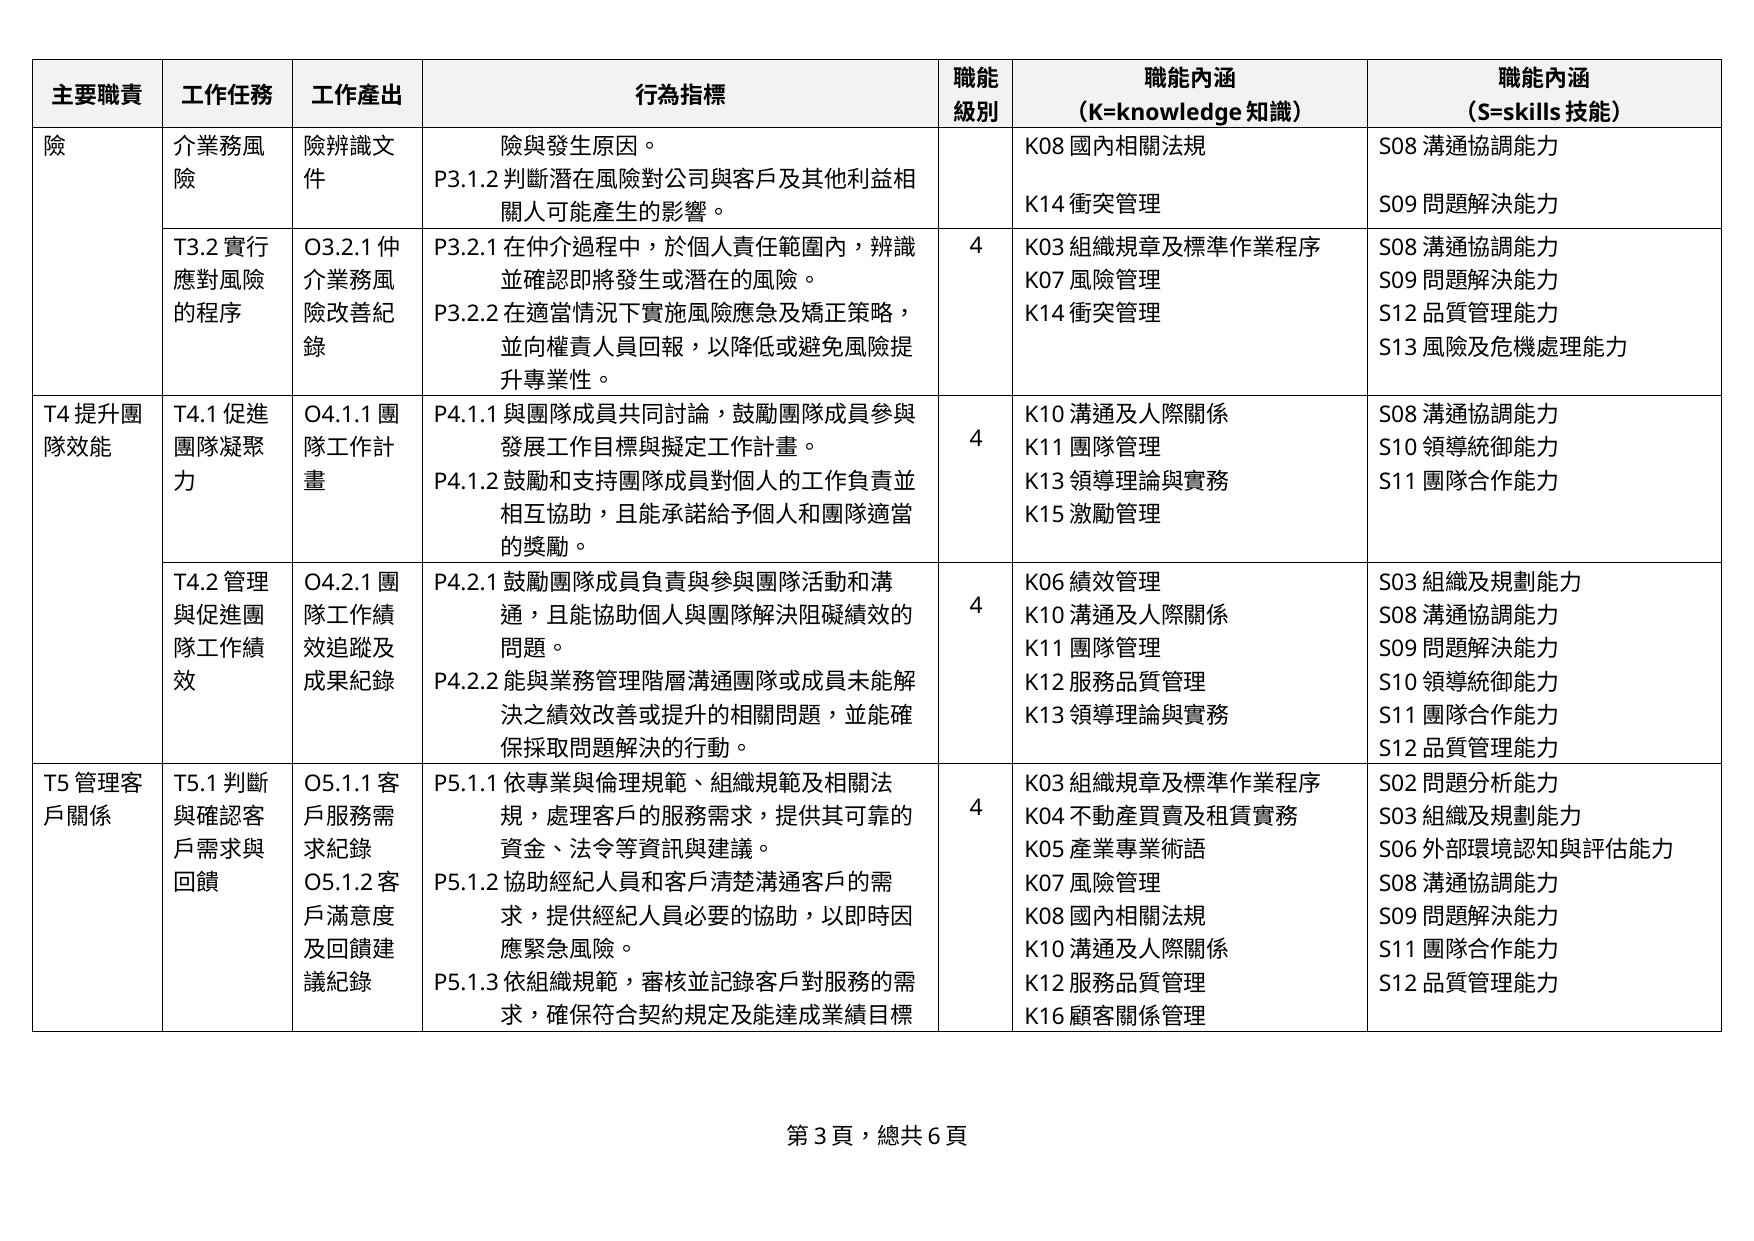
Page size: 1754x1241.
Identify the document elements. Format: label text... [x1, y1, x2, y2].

table_cell P4.2.1鼓勵團隊成員負責與參與團隊活動和溝通，且能協助個人與團隊解決阻礙績效的問題。 P4.2.2能與業務管理階層溝通團隊或成員未能解決之績效改善或提升的相關問題，並能確保採取問題解決的行動。 [423, 563, 938, 763]
table_cell [939, 128, 1012, 227]
table_cell K10溝通及人際關係 K11團隊管理 K13領導理論與實務 K15激勵管理 [1013, 396, 1367, 562]
table_cell 4 [939, 563, 1012, 763]
table_cell P4.1.1與團隊成員共同討論，鼓勵團隊成員參與發展工作目標與擬定工作計畫。 P4.1.2鼓勵和支持團隊成員對個人的工作負責並相互協助，且能承諾給予個人和團隊適當的獎勵。 [423, 396, 938, 562]
table_cell S02問題分析能力 S03組織及規劃能力 S06外部環境認知與評估能力 S08溝通協調能力 S09問題解決能力 S11團隊合作能力 S12品質管理能力 [1368, 764, 1721, 1031]
table_cell O4.2.1團隊工作績效追蹤及成果紀錄 [293, 563, 422, 763]
table_cell K03組織規章及標準作業程序 K04不動產買賣及租賃實務 K05產業專業術語 K07風險管理 K08國內相關法規 K10溝通及人際關係 K12服務品質管理 K16顧客關係管理 [1013, 764, 1367, 1031]
table_header 主要職責 [33, 60, 162, 127]
table_header 行為指標 [423, 60, 938, 127]
table_cell S08溝通協調能力 S09問題解決能力 [1368, 128, 1721, 227]
table_header 職能內涵 （S=skills技能） [1368, 60, 1721, 127]
table_cell 險 [33, 128, 162, 395]
table_cell T4.1促進團隊凝聚力 [163, 396, 292, 562]
table_cell 介業務風險 [163, 128, 292, 227]
table_cell P5.1.1依專業與倫理規範、組織規範及相關法規，處理客戶的服務需求，提供其可靠的資金、法令等資訊與建議。 P5.1.2協助經紀人員和客戶清楚溝通客戶的需求，提供經紀人員必要的協助，以即時因應緊急風險。 P5.1.3依組織規範，審核並記錄客戶對服務的需求，確保符合契約規定及能達成業績目標 [423, 764, 938, 1031]
table_cell S08溝通協調能力 S09問題解決能力 S12品質管理能力 S13風險及危機處理能力 [1368, 229, 1721, 395]
table_cell 4 [939, 396, 1012, 562]
table_cell S03組織及規劃能力 S08溝通協調能力 S09問題解決能力 S10領導統御能力 S11團隊合作能力 S12品質管理能力 [1368, 563, 1721, 763]
table_header 工作產出 [293, 60, 422, 127]
table_cell K03組織規章及標準作業程序 K07風險管理 K14衝突管理 [1013, 229, 1367, 395]
table_cell O5.1.1客戶服務需求紀錄 O5.1.2客戶滿意度及回饋建議紀錄 [293, 764, 422, 1031]
table_cell T5管理客戶關係 [33, 764, 162, 1031]
table_header 職能級別 [939, 60, 1012, 127]
table_cell P3.2.1在仲介過程中，於個人責任範圍內，辨識並確認即將發生或潛在的風險。 P3.2.2在適當情況下實施風險應急及矯正策略，並向權責人員回報，以降低或避免風險提升專業性。 [423, 229, 938, 395]
table_cell 4 [939, 764, 1012, 1031]
table_cell 4 [939, 229, 1012, 395]
table_cell T5.1判斷與確認客戶需求與回饋 [163, 764, 292, 1031]
table_cell O3.2.1仲介業務風險改善紀錄 [293, 229, 422, 395]
table_cell K08國內相關法規 K14衝突管理 [1013, 128, 1367, 227]
table_cell T3.2實行應對風險的程序 [163, 229, 292, 395]
table_cell T4提升團隊效能 [33, 396, 162, 763]
table_header 工作任務 [163, 60, 292, 127]
table_cell K06績效管理 K10溝通及人際關係 K11團隊管理 K12服務品質管理 K13領導理論與實務 [1013, 563, 1367, 763]
table_header 職能內涵 （K=knowledge知識） [1013, 60, 1367, 127]
table_cell S08溝通協調能力 S10領導統御能力 S11團隊合作能力 [1368, 396, 1721, 562]
table_cell 險辨識文件 [293, 128, 422, 227]
table_cell 險與發生原因。 P3.1.2判斷潛在風險對公司與客戶及其他利益相關人可能產生的影響。 [423, 128, 938, 227]
table_cell O4.1.1團隊工作計畫 [293, 396, 422, 562]
table_cell T4.2管理與促進團隊工作績效 [163, 563, 292, 763]
